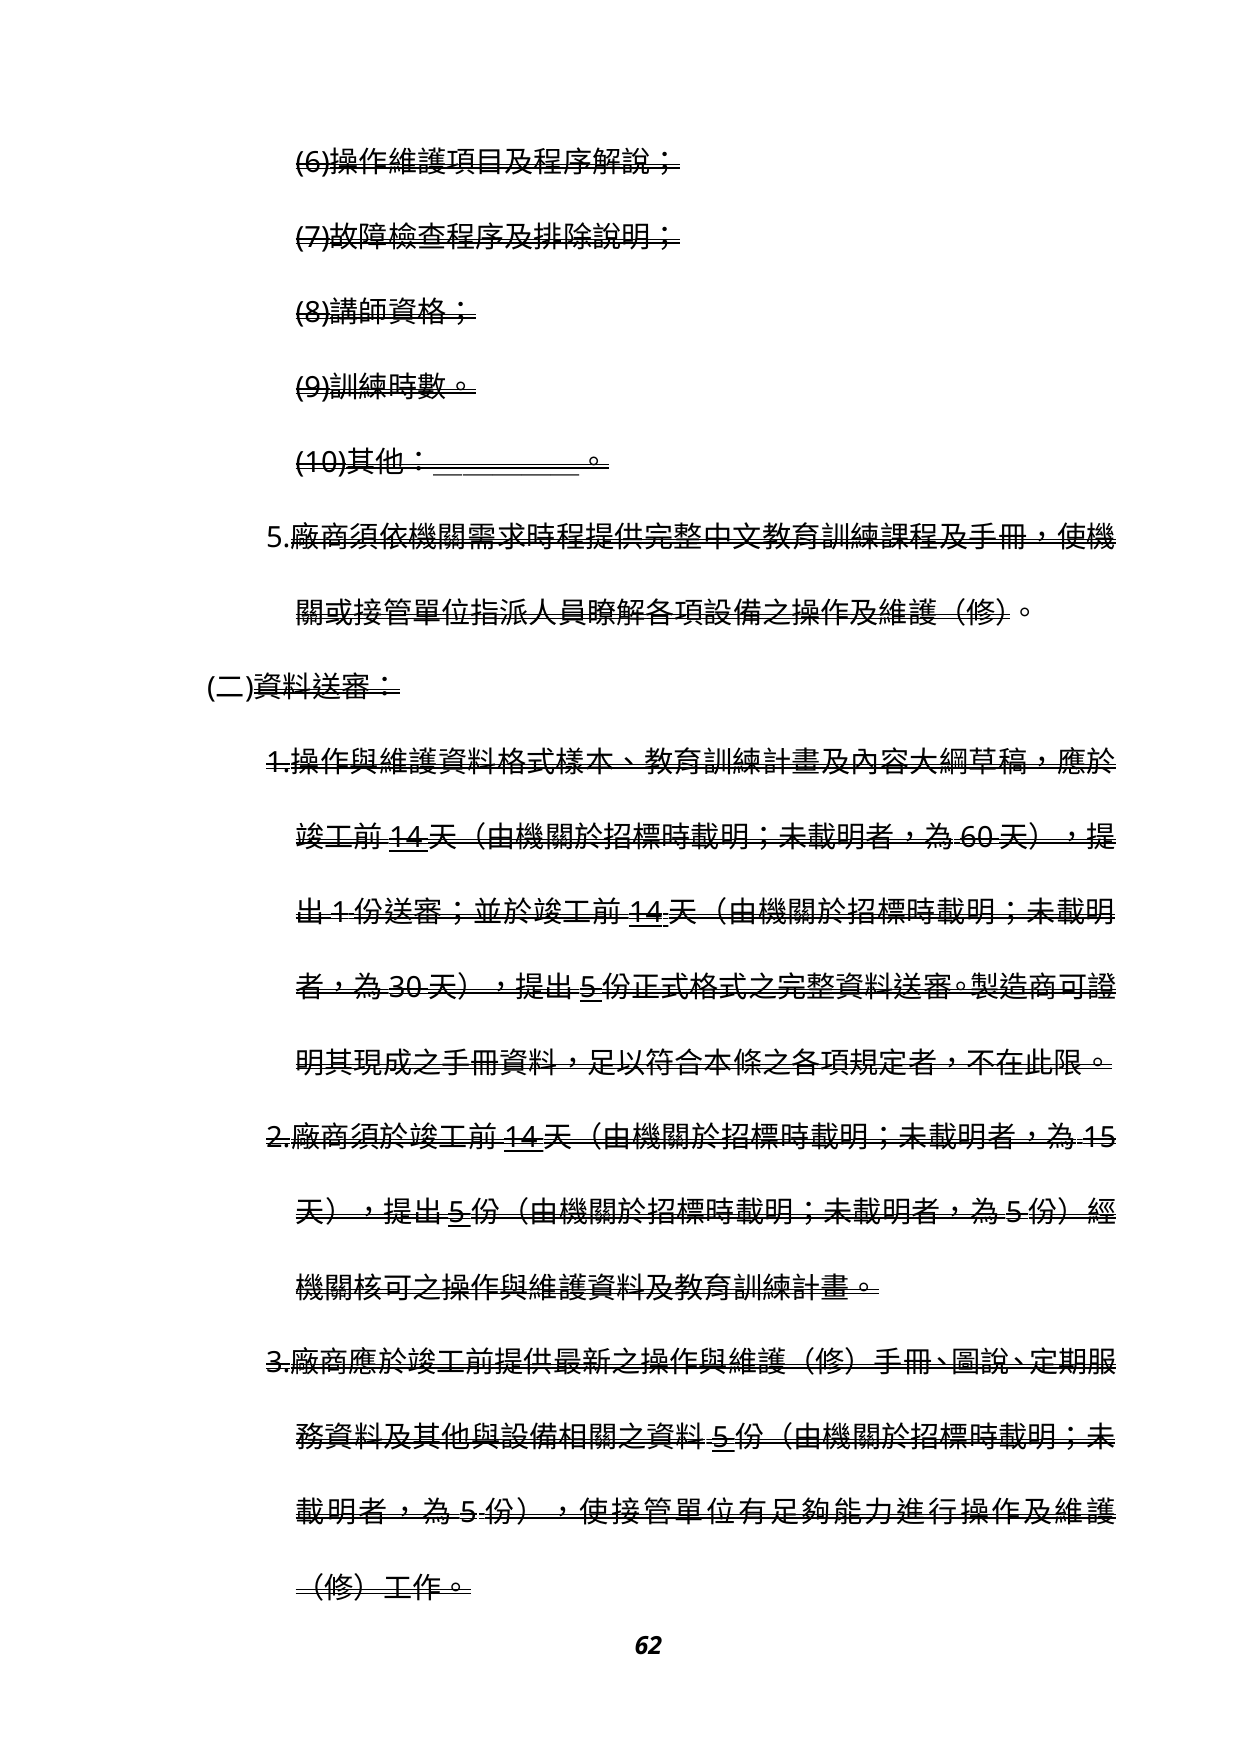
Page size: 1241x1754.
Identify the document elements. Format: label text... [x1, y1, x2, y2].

text 3.廠商應於竣工前提供最新之操作與維護（修）手冊、圖說、定期服務資料及其他與設備相關之資料5份（由機關於招標時載明；未載明者，為5份），使接管單位有足夠能力進行操作及維護（修）工作。 [266, 1365, 1116, 1623]
text (二)資料送審： [207, 648, 1116, 723]
text (6)操作維護項目及程序解說； [295, 123, 1122, 198]
text (9)訓練時數。 [295, 348, 1122, 423]
text (7)故障檢查程序及排除說明； [295, 198, 1122, 273]
text (10)其他：＿＿＿＿＿。 [295, 423, 1122, 498]
text 1.操作與維護資料格式樣本、教育訓練計畫及內容大綱草稿，應於竣工前14天（由機關於招標時載明；未載明者，為60天），提出1份送審；並於竣工前14天（由機關於招標時載明；未載明者，為30天），提出5份正式格式之完整資料送審。製造商可證明其現成之手冊資料，足以符合本條之各項規定者，不在此限。 [266, 765, 1116, 1098]
text 3.廠商應於竣工前提供最新之操作與維護（修）手冊、圖說、定期服務資料及其他與設備相關之資料5份（由機關於招標時載明；未載明者，為5份），使接管單位有足夠能力進行操作及維護（修）工作。 [266, 1323, 1116, 1364]
text 1.操作與維護資料格式樣本、教育訓練計畫及內容大綱草稿，應於竣工前14天（由機關於招標時載明；未載明者，為60天），提出1份送審；並於竣工前14天（由機關於招標時載明；未載明者，為30天），提出5份正式格式之完整資料送審。製造商可證明其現成之手冊資料，足以符合本條之各項規定者，不在此限。 [266, 723, 1116, 764]
text (8)講師資格； [295, 273, 1122, 348]
text 2.廠商須於竣工前14天（由機關於招標時載明；未載明者，為15天），提出5份（由機關於招標時載明；未載明者，為5份）經機關核可之操作與維護資料及教育訓練計畫。 [266, 1098, 1116, 1323]
text 5.廠商須依機關需求時程提供完整中文教育訓練課程及手冊，使機關或接管單位指派人員瞭解各項設備之操作及維護（修）。 [266, 498, 1116, 648]
